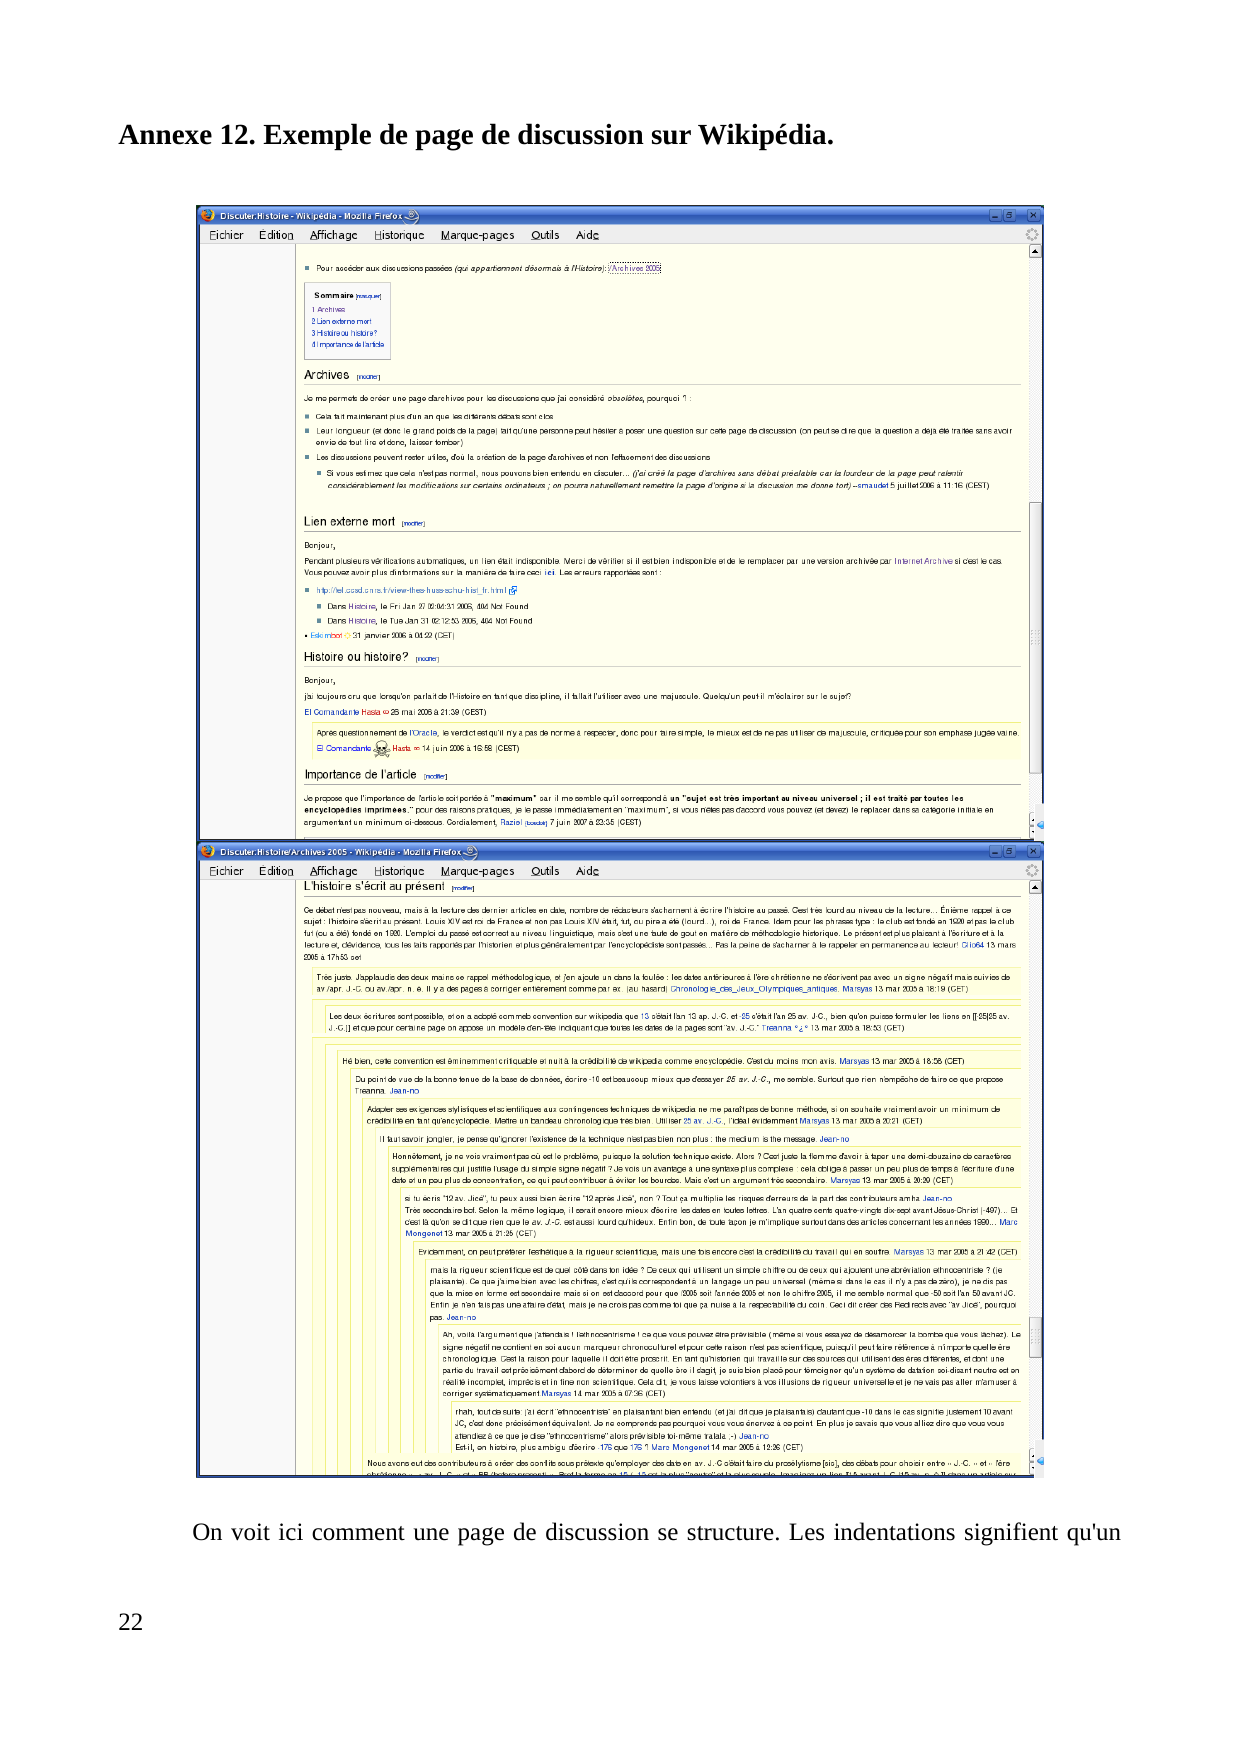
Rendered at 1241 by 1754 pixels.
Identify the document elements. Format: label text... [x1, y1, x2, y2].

subtitle Annexe 12. Exemple de page de discussion sur Wikipédia. [118, 118, 1122, 150]
text On voit ici comment une page de discussion se structure. Les indentations signifient qu'un [118, 1518, 1122, 1546]
picture [196, 205, 1044, 1478]
